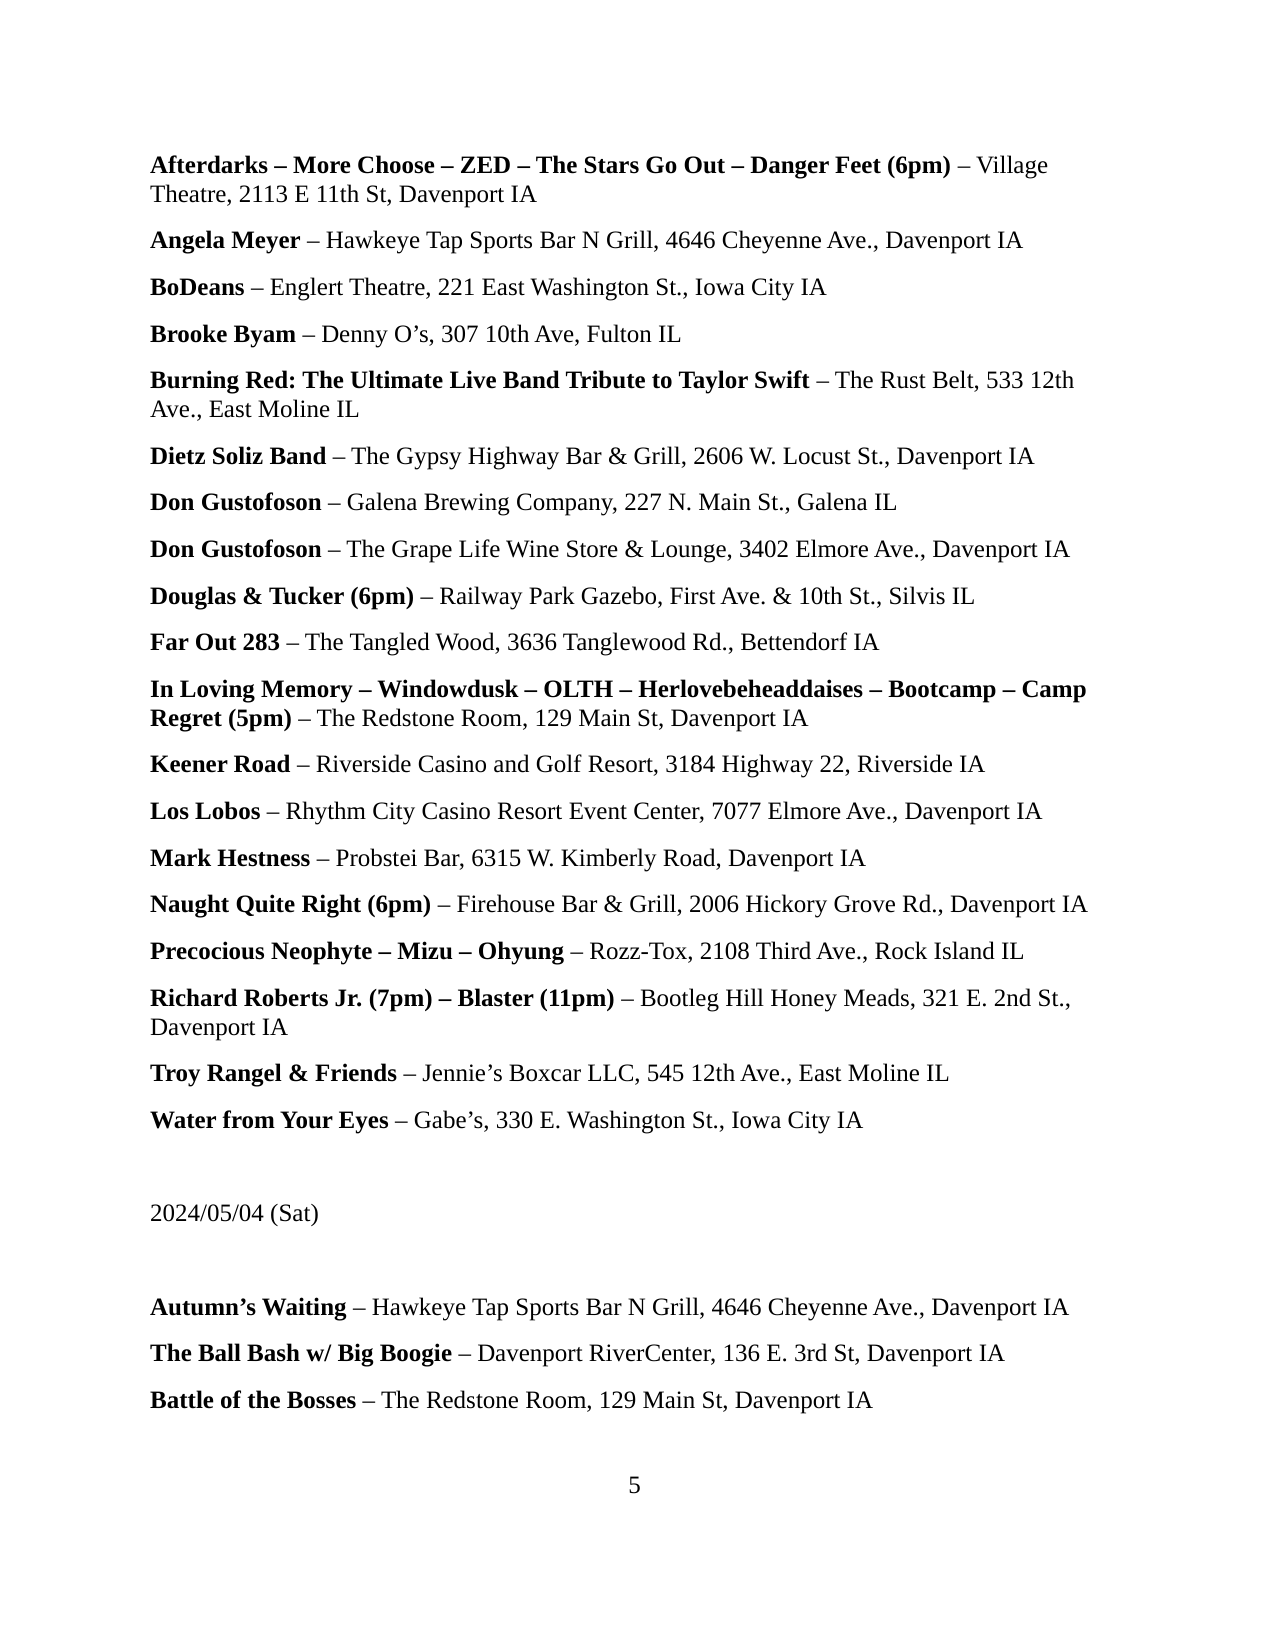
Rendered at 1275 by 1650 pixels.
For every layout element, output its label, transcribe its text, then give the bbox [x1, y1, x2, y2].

text Keener Road – Riverside Casino and Golf Resort, 3184 Highway 22, Riverside IA [150, 749, 1125, 778]
text Far Out 283 – The Tangled Wood, 3636 Tanglewood Rd., Bettendorf IA [150, 627, 1125, 656]
text Water from Your Eyes – Gabe’s, 330 E. Washington St., Iowa City IA [150, 1105, 1125, 1134]
text Richard Roberts Jr. (7pm) – Blaster (11pm) – Bootleg Hill Honey Meads, 321 E. 2nd St., Davenport IA [150, 983, 1125, 1040]
text Autumn’s Waiting – Hawkeye Tap Sports Bar N Grill, 4646 Cheyenne Ave., Davenport IA [150, 1292, 1125, 1320]
text Angela Meyer – Hawkeye Tap Sports Bar N Grill, 4646 Cheyenne Ave., Davenport IA [150, 225, 1125, 254]
text Burning Red: The Ultimate Live Band Tribute to Taylor Swift – The Rust Belt, 533 12th Ave., East Moline IL [150, 365, 1125, 423]
text Naught Quite Right (6pm) – Firehouse Bar & Grill, 2006 Hickory Grove Rd., Davenport IA [150, 889, 1125, 918]
text Afterdarks – More Choose – ZED – The Stars Go Out – Danger Feet (6pm) – Village Theatre, 2113 E 11th St, Davenport IA [150, 150, 1125, 207]
text Battle of the Bosses – The Redstone Room, 129 Main St, Davenport IA [150, 1385, 1125, 1414]
text 2024/05/04 (Sat) [150, 1198, 1125, 1227]
text BoDeans – Englert Theatre, 221 East Washington St., Iowa City IA [150, 272, 1125, 301]
text Don Gustofoson – Galena Brewing Company, 227 N. Main St., Galena IL [150, 487, 1125, 516]
text Douglas & Tucker (6pm) – Railway Park Gazebo, First Ave. & 10th St., Silvis IL [150, 581, 1125, 609]
text Precocious Neophyte – Mizu – Ohyung – Rozz-Tox, 2108 Third Ave., Rock Island IL [150, 936, 1125, 965]
text Troy Rangel & Friends – Jennie’s Boxcar LLC, 545 12th Ave., East Moline IL [150, 1058, 1125, 1087]
text Dietz Soliz Band – The Gypsy Highway Bar & Grill, 2606 W. Locust St., Davenport IA [150, 441, 1125, 469]
text The Ball Bash w/ Big Boogie – Davenport RiverCenter, 136 E. 3rd St, Davenport IA [150, 1338, 1125, 1367]
text Don Gustofoson – The Grape Life Wine Store & Lounge, 3402 Elmore Ave., Davenport IA [150, 534, 1125, 563]
text Brooke Byam – Denny O’s, 307 10th Ave, Fulton IL [150, 319, 1125, 347]
text In Loving Memory – Windowdusk – OLTH – Herlovebeheaddaises – Bootcamp – Camp Regret (5pm) – The Redstone Room, 129 Main St, Davenport IA [150, 674, 1125, 732]
text Mark Hestness – Probstei Bar, 6315 W. Kimberly Road, Davenport IA [150, 843, 1125, 872]
text Los Lobos – Rhythm City Casino Resort Event Center, 7077 Elmore Ave., Davenport IA [150, 796, 1125, 825]
